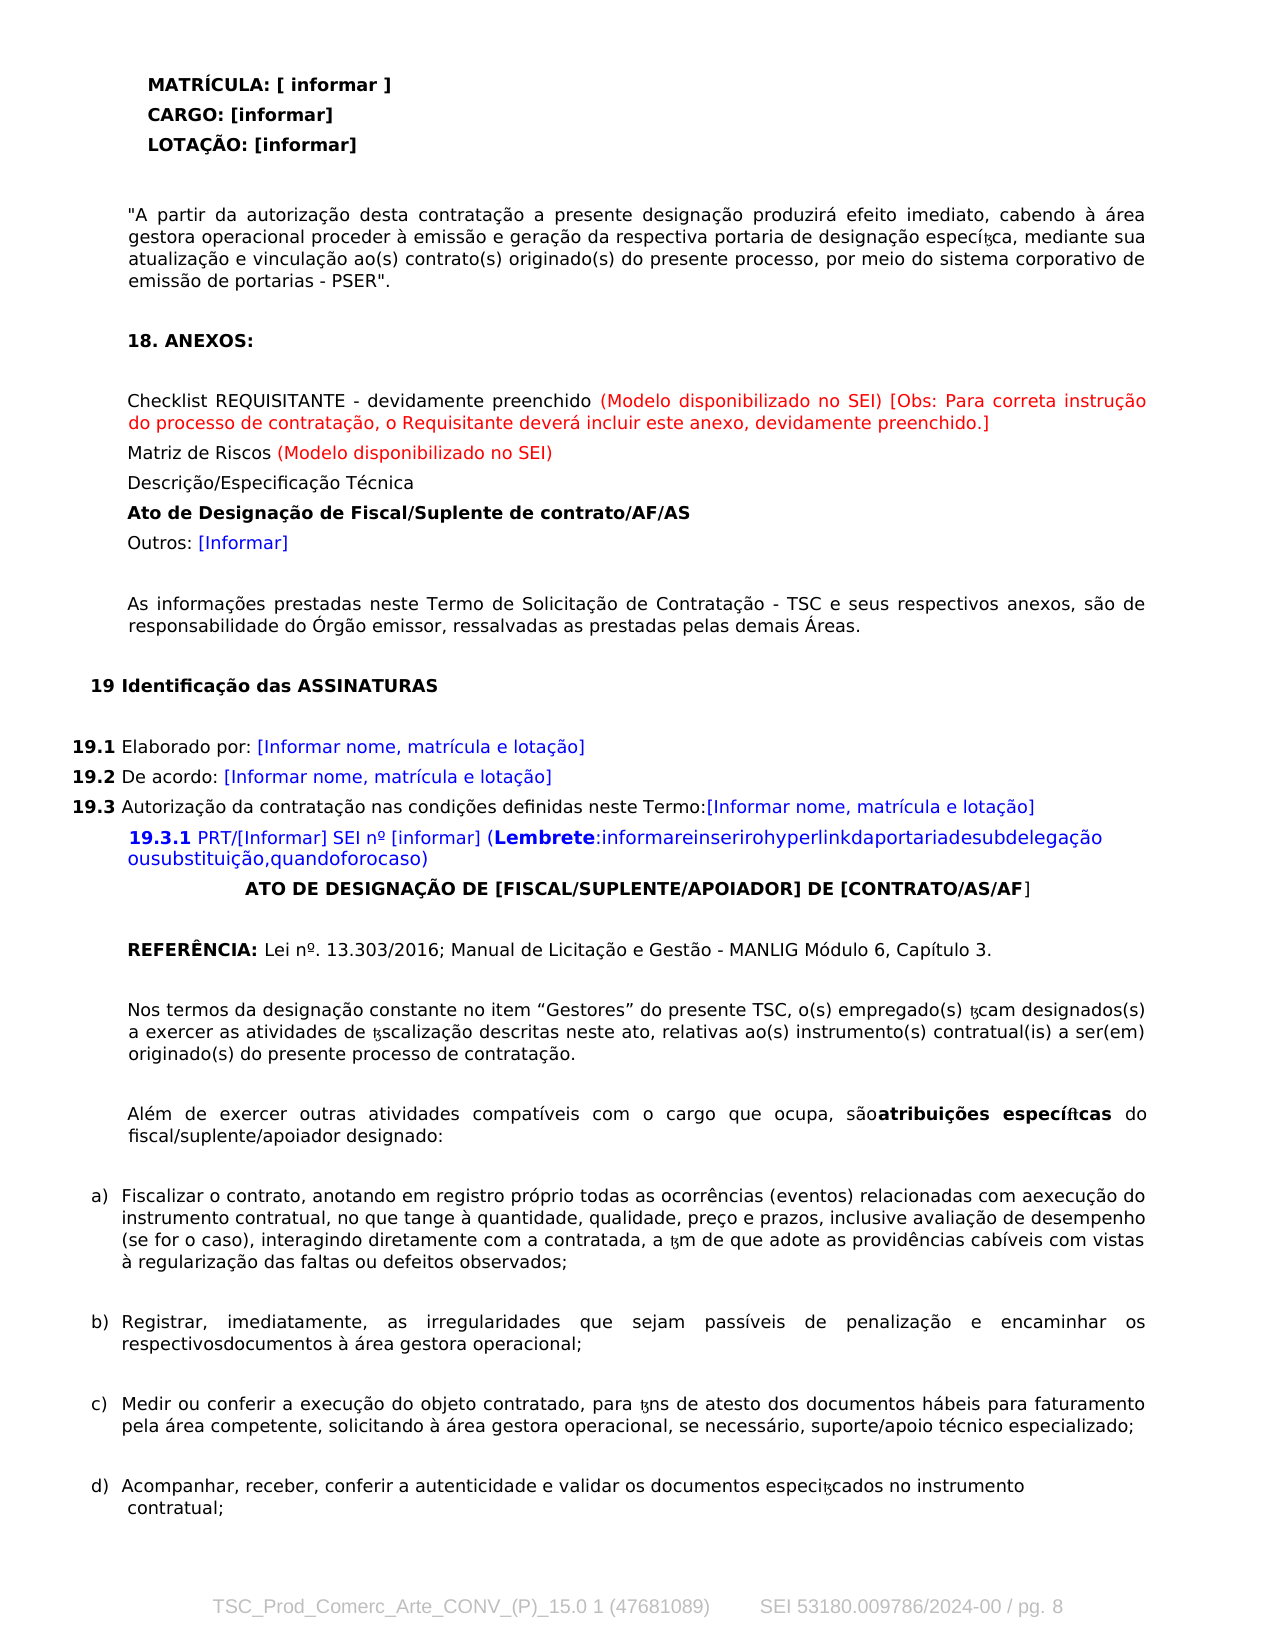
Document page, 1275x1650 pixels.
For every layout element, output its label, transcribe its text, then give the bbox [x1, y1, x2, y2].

text Ato de Designação de Fiscal/Suplente de contrato/AF/AS [127, 503, 1153, 524]
text Descrição/Especificação Técnica [127, 473, 1147, 494]
text "A partir da autorização desta contratação a presente designação produzirá efeito imediato, cabendo à área gestora operacional proceder à emissão e geração da respectiva portaria de designação especíca, mediante sua atualização e vinculação ao(s) contrato(s) originado(s) do presente processo, por meio do sistema corporativo de emissão de portarias - PSER". [127, 205, 1147, 291]
text MATRÍCULA: [ informar ] [147, 75, 1153, 96]
text 18. ANEXOS: [127, 331, 1153, 351]
text LOTAÇÃO: [informar] [147, 135, 1153, 156]
text 19.3.1 PRT/[Informar] SEI nº [informar] (Lembrete:informareinserirohyperlinkdaportariadesubdelegação ousubstituição,quandoforocaso) [127, 827, 1153, 870]
list Fiscalizar o contrato, anotando em registro próprio todas as ocorrências (eventos) relacionadas com aexecução do instrumento contratual, no que tange à quantidade, qualidade, preço e prazos, inclusive avaliação de desempenho (se for o caso), interagindo diretamente com a contratada, a m de que adote as providências cabíveis com vistas à regularização das faltas ou defeitos observados; [91, 1186, 1147, 1272]
list Medir ou conferir a execução do objeto contratado, para ns de atesto dos documentos hábeis para faturamento pela área competente, solicitando à área gestora operacional, se necessário, suporte/apoio técnico especializado; [91, 1394, 1147, 1437]
text REFERÊNCIA: Lei nº. 13.303/2016; Manual de Licitação e Gestão - MANLIG Módulo 6, Capítulo 3. [127, 940, 1147, 960]
list Elaborado por: [Informar nome, matrícula e lotação] [72, 737, 1153, 757]
text CARGO: [informar] [147, 105, 1153, 126]
text ATO DE DESIGNAÇÃO DE [FISCAL/SUPLENTE/APOIADOR] DE [CONTRATO/AS/AF] [122, 879, 1153, 900]
text Checklist REQUISITANTE - devidamente preenchido (Modelo disponibilizado no SEI) [Obs: Para correta instrução do processo de contratação, o Requisitante deverá incluir este anexo, devidamente preenchido.] [127, 391, 1147, 434]
list Identificação das ASSINATURAS [90, 676, 1153, 697]
text contratual; [127, 1498, 1147, 1519]
text As informações prestadas neste Termo de Solicitação de Contratação - TSC e seus respectivos anexos, são de responsabilidade do Órgão emissor, ressalvadas as prestadas pelas demais Áreas. [127, 594, 1147, 637]
text Além de exercer outras atividades compatíveis com o cargo que ocupa, sãoatribuições especícas do fiscal/suplente/apoiador designado: [127, 1104, 1147, 1146]
list Autorização da contratação nas condições definidas neste Termo:[Informar nome, matrícula e lotação] [72, 797, 1153, 818]
text Nos termos da designação constante no item “Gestores” do presente TSC, o(s) empregado(s) cam designados(s) a exercer as atividades de scalização descritas neste ato, relativas ao(s) instrumento(s) contratual(is) a ser(em) originado(s) do presente processo de contratação. [127, 1000, 1147, 1064]
list De acordo: [Informar nome, matrícula e lotação] [72, 767, 1153, 787]
text Matriz de Riscos (Modelo disponibilizado no SEI) [127, 443, 1147, 464]
list Acompanhar, receber, conferir a autenticidade e validar os documentos especicados no instrumento [91, 1476, 1147, 1497]
list Registrar, imediatamente, as irregularidades que sejam passíveis de penalização e encaminhar os respectivosdocumentos à área gestora operacional; [91, 1312, 1147, 1354]
text Outros: [Informar] [127, 533, 1153, 554]
